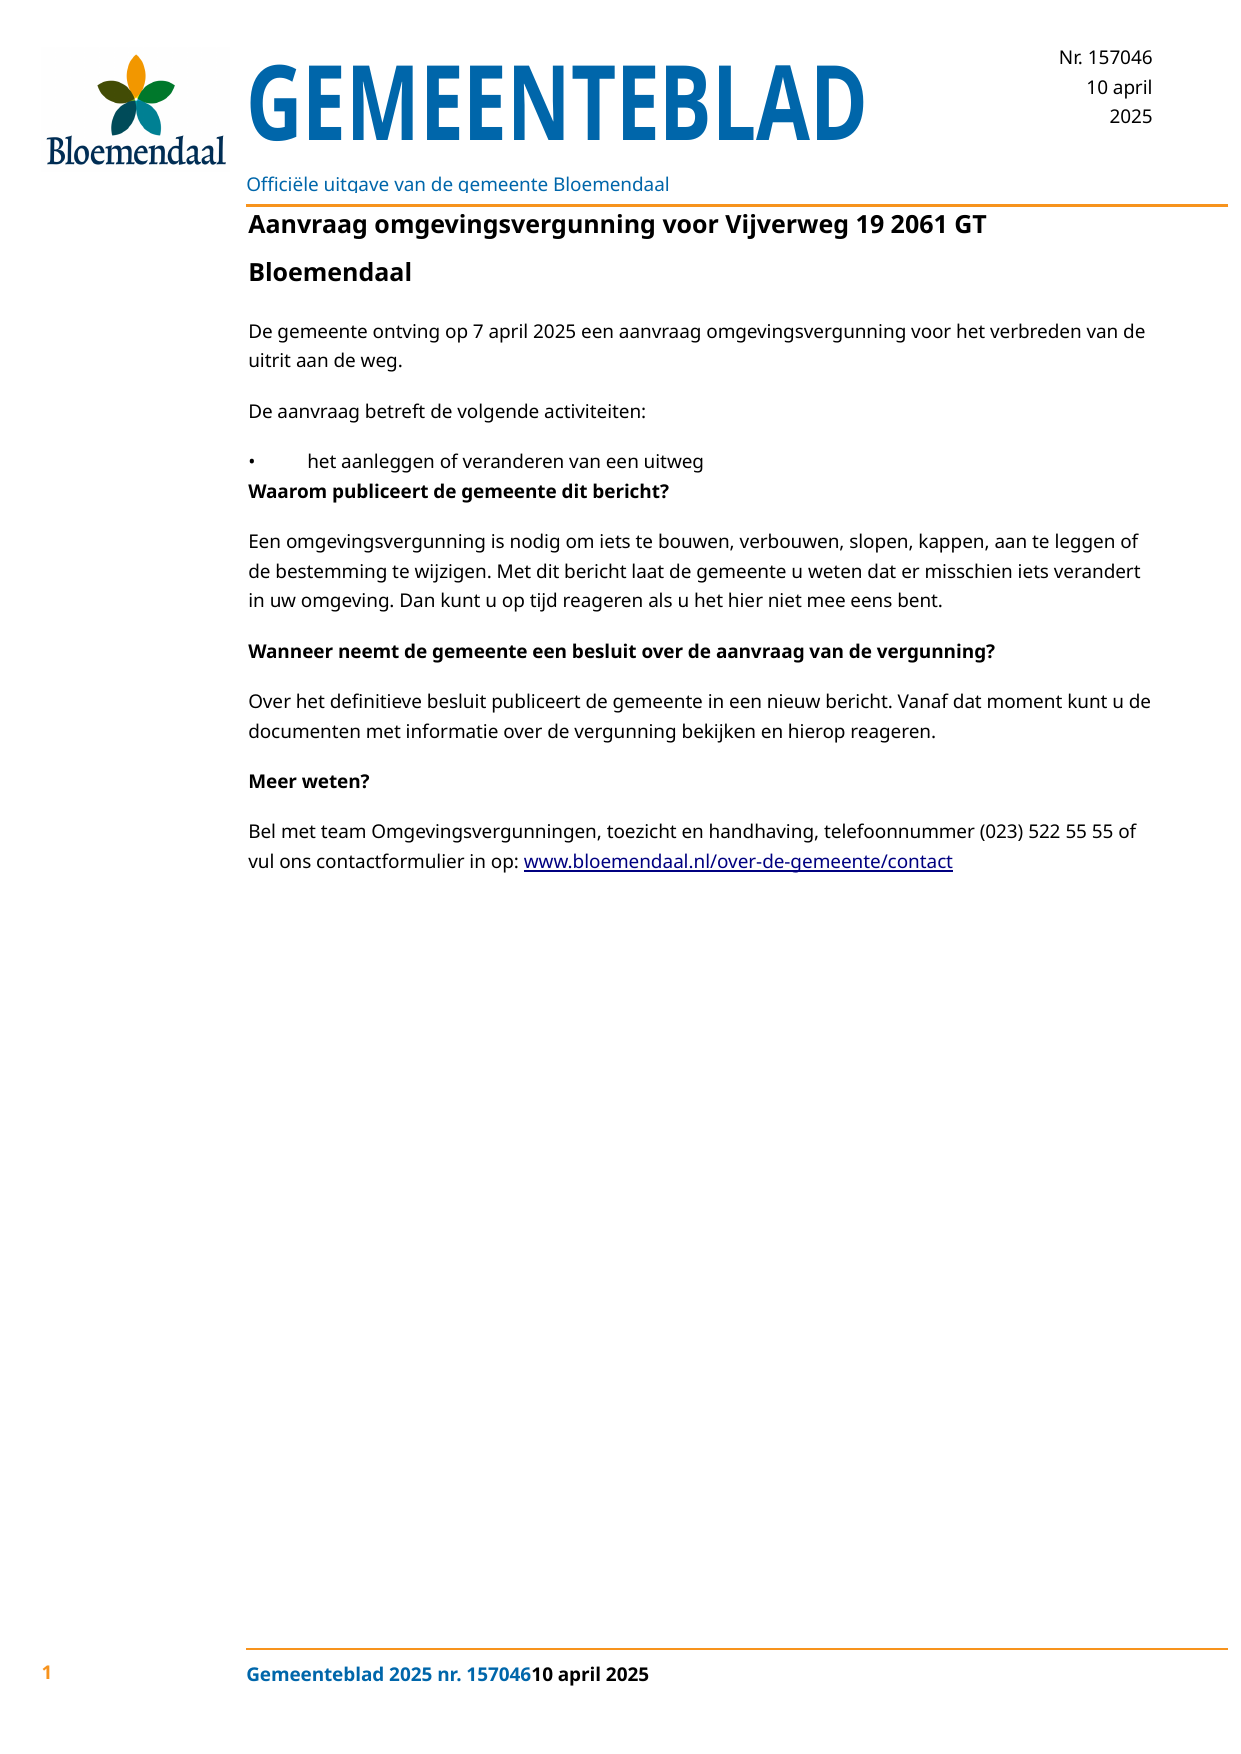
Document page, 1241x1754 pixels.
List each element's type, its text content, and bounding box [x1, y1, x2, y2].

text Bel met team Omgevingsvergunningen, toezicht en handhaving, telefoonnummer (023) 522 55 55 of vul ons contactformulier in op: www.bloemendaal.nl/over-de-gemeente/contact [248, 819, 1152, 874]
text Over het definitieve besluit publiceert de gemeente in een nieuw bericht. Vanaf dat moment kunt u de documenten met informatie over de vergunning bekijken en hierop reageren. [248, 688, 1152, 744]
text Een omgevingsvergunning is nodig om iets te bouwen, verbouwen, slopen, kappen, aan te leggen of de bestemming te wijzigen. Met dit bericht laat de gemeente u weten dat er misschien iets verandert in uw omgeving. Dan kunt u op tijd reageren als u het hier niet mee eens bent. [248, 528, 1152, 613]
picture [41, 47, 231, 172]
list het aanleggen of veranderen van een uitweg [248, 448, 1152, 474]
text De gemeente ontving op 7 april 2025 een aanvraag omgevingsvergunning voor het verbreden van de uitrit aan de weg. [248, 318, 1152, 373]
text Wanneer neemt de gemeente een besluit over de aanvraag van de vergunning? [248, 638, 1152, 664]
text Aanvraag omgevingsvergunning voor Vijverweg 19 2061 GT Bloemendaal [248, 207, 1152, 288]
text Waarom publiceert de gemeente dit bericht? [248, 478, 1152, 504]
text Meer weten? [248, 768, 1152, 794]
text De aanvraag betreft de volgende activiteiten: [248, 398, 1152, 424]
